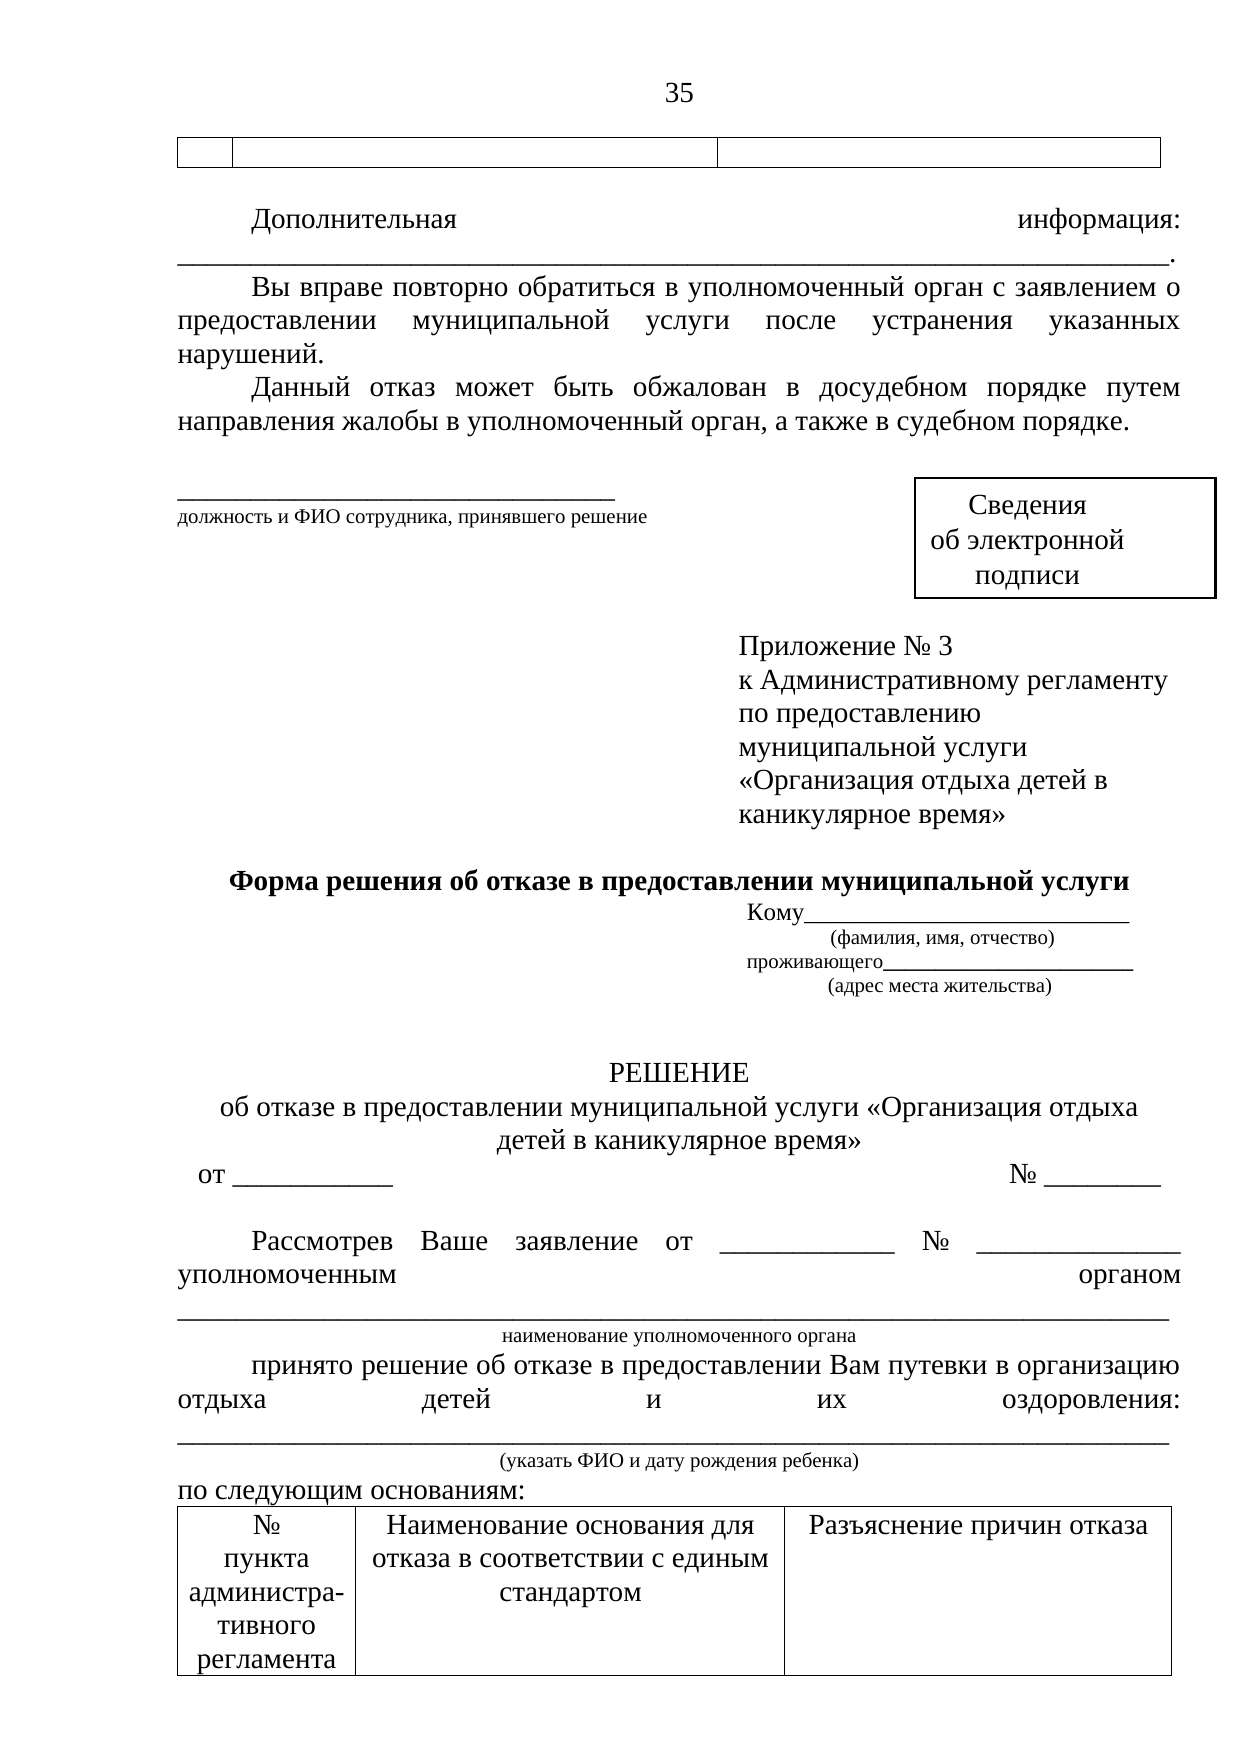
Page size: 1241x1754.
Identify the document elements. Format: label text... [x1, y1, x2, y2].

text от ___________ № ________ [177, 1156, 1181, 1189]
table_header Разъяснение причин отказа [785, 1507, 1171, 1674]
text об отказе в предоставлении муниципальной услуги «Организация отдыха детей в каникулярное время» [177, 1089, 1181, 1156]
text наименование уполномоченного органа [177, 1323, 1181, 1347]
text Форма решения об отказе в предоставлении муниципальной услуги [177, 863, 1181, 897]
text по следующим основаниям: [177, 1472, 1181, 1506]
table_cell [718, 138, 1160, 167]
table_cell [178, 138, 232, 167]
table_header № пункта администра- тивного регламента [178, 1507, 355, 1674]
text ______________________________ [177, 470, 1181, 503]
text Дополнительная информация: ____________________________________________________________________. [177, 202, 1181, 269]
text Данный отказ может быть обжалован в досудебном порядке путем направления жалобы в уполномоченный орган, а также в судебном порядке. [177, 369, 1181, 436]
table_header Наименование основания для отказа в соответствии с единым стандартом [356, 1507, 784, 1674]
text должность и ФИО сотрудника, принявшего решение [177, 503, 914, 528]
text Приложение № 3 к Административному регламенту по предоставлению муниципальной услуги [738, 628, 1181, 762]
table_header Кому__________________________ (фамилия, имя, отчество) проживающего________________________ (адрес места жительства) [735, 897, 1144, 1022]
table_cell [233, 138, 717, 167]
text РЕШЕНИЕ [177, 1055, 1181, 1089]
text (указать ФИО и дату рождения ребенка) [177, 1448, 1181, 1472]
text принято решение об отказе в предоставлении Вам путевки в организацию отдыха детей и их оздоровления: ____________________________________________________________________ [177, 1347, 1181, 1448]
text «Организация отдыха детей в каникулярное время» [738, 762, 1181, 829]
text Вы вправе повторно обратиться в уполномоченный орган с заявлением о предоставлении муниципальной услуги после устранения указанных нарушений. [177, 269, 1181, 369]
text Рассмотрев Ваше заявление от ____________ № ______________ уполномоченным органом ____________________________________________________________________ [177, 1223, 1181, 1323]
